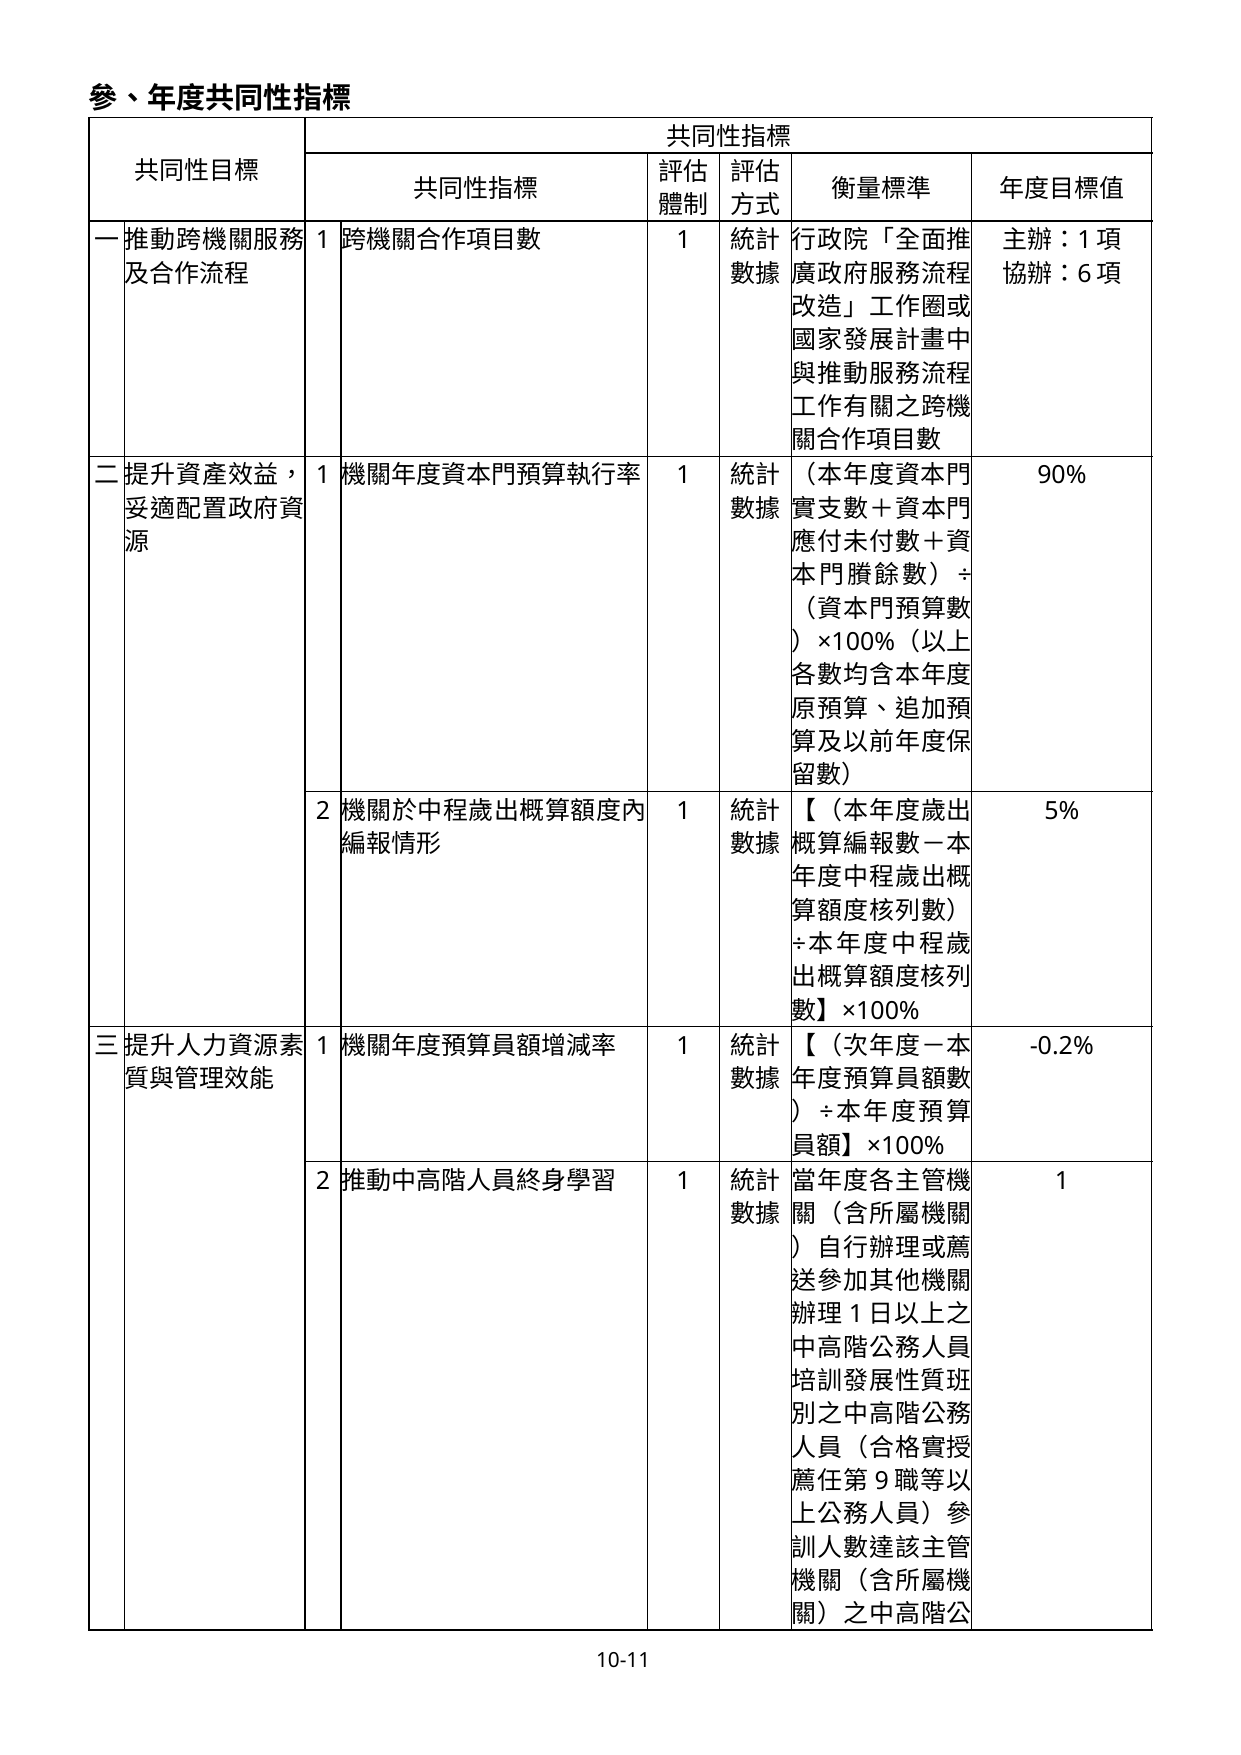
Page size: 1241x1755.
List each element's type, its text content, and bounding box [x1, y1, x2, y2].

table_cell 跨機關合作項目數 [342, 222, 647, 456]
table_cell 主辦：1項 協辦：6項 [972, 222, 1151, 456]
table_cell 1 [648, 1162, 719, 1629]
table_cell 年度目標值 [972, 154, 1151, 220]
table_cell 1 [306, 457, 340, 791]
table_header 共同性指標 [306, 118, 1151, 152]
table_cell 【（次年度－本年度預算員額數）÷本年度預算員額】×100% [792, 1027, 971, 1161]
table_cell 統計數據 [720, 222, 791, 456]
table_cell 二 [90, 457, 124, 1026]
table_header 共同性目標 [90, 118, 304, 220]
table_cell 當年度各主管機關（含所屬機關）自行辦理或薦送參加其他機關辦理1日以上之中高階公務人員培訓發展性質班別之中高階公務人員（合格實授薦任第9職等以上公務人員）參訓人數達該主管機關（含所屬機關）之中高階公 [792, 1162, 971, 1629]
text 參、年度共同性指標 [89, 75, 1152, 117]
table_cell 統計數據 [720, 1162, 791, 1629]
table_cell 機關年度資本門預算執行率 [342, 457, 647, 791]
table_cell 1 [648, 1027, 719, 1161]
table_cell 2 [306, 792, 340, 1026]
table_cell 評估 方式 [720, 154, 791, 220]
table_cell 1 [306, 1027, 340, 1161]
table_cell 行政院「全面推廣政府服務流程改造」工作圈或國家發展計畫中與推動服務流程工作有關之跨機關合作項目數 [792, 222, 971, 456]
table_cell 三 [90, 1027, 124, 1629]
table_cell 共同性指標 [306, 154, 647, 220]
table_cell 5% [972, 792, 1151, 1026]
table_cell （本年度資本門實支數＋資本門應付未付數＋資本門賸餘數）÷（資本門預算數）×100%（以上各數均含本年度原預算、追加預算及以前年度保留數） [792, 457, 971, 791]
table_cell 衡量標準 [792, 154, 971, 220]
table_cell 1 [648, 222, 719, 456]
table_cell 90% [972, 457, 1151, 791]
table_cell 統計數據 [720, 457, 791, 791]
table_cell 提升資產效益，妥適配置政府資源 [125, 457, 304, 1026]
table_cell 評估 體制 [648, 154, 719, 220]
table_cell 1 [972, 1162, 1151, 1629]
table_cell 統計數據 [720, 792, 791, 1026]
table_cell 機關於中程歲出概算額度內編報情形 [342, 792, 647, 1026]
table_cell 2 [306, 1162, 340, 1629]
table_cell 1 [648, 792, 719, 1026]
table_cell 1 [306, 222, 340, 456]
table_cell 提升人力資源素質與管理效能 [125, 1027, 304, 1629]
table_cell 推動中高階人員終身學習 [342, 1162, 647, 1629]
table_cell 1 [648, 457, 719, 791]
table_cell 統計數據 [720, 1027, 791, 1161]
table_cell 一 [90, 222, 124, 456]
table_cell 【（本年度歲出概算編報數－本年度中程歲出概算額度核列數）÷本年度中程歲出概算額度核列數】×100% [792, 792, 971, 1026]
table_cell -0.2% [972, 1027, 1151, 1161]
table_cell 推動跨機關服務及合作流程 [125, 222, 304, 456]
table_cell 機關年度預算員額增減率 [342, 1027, 647, 1161]
